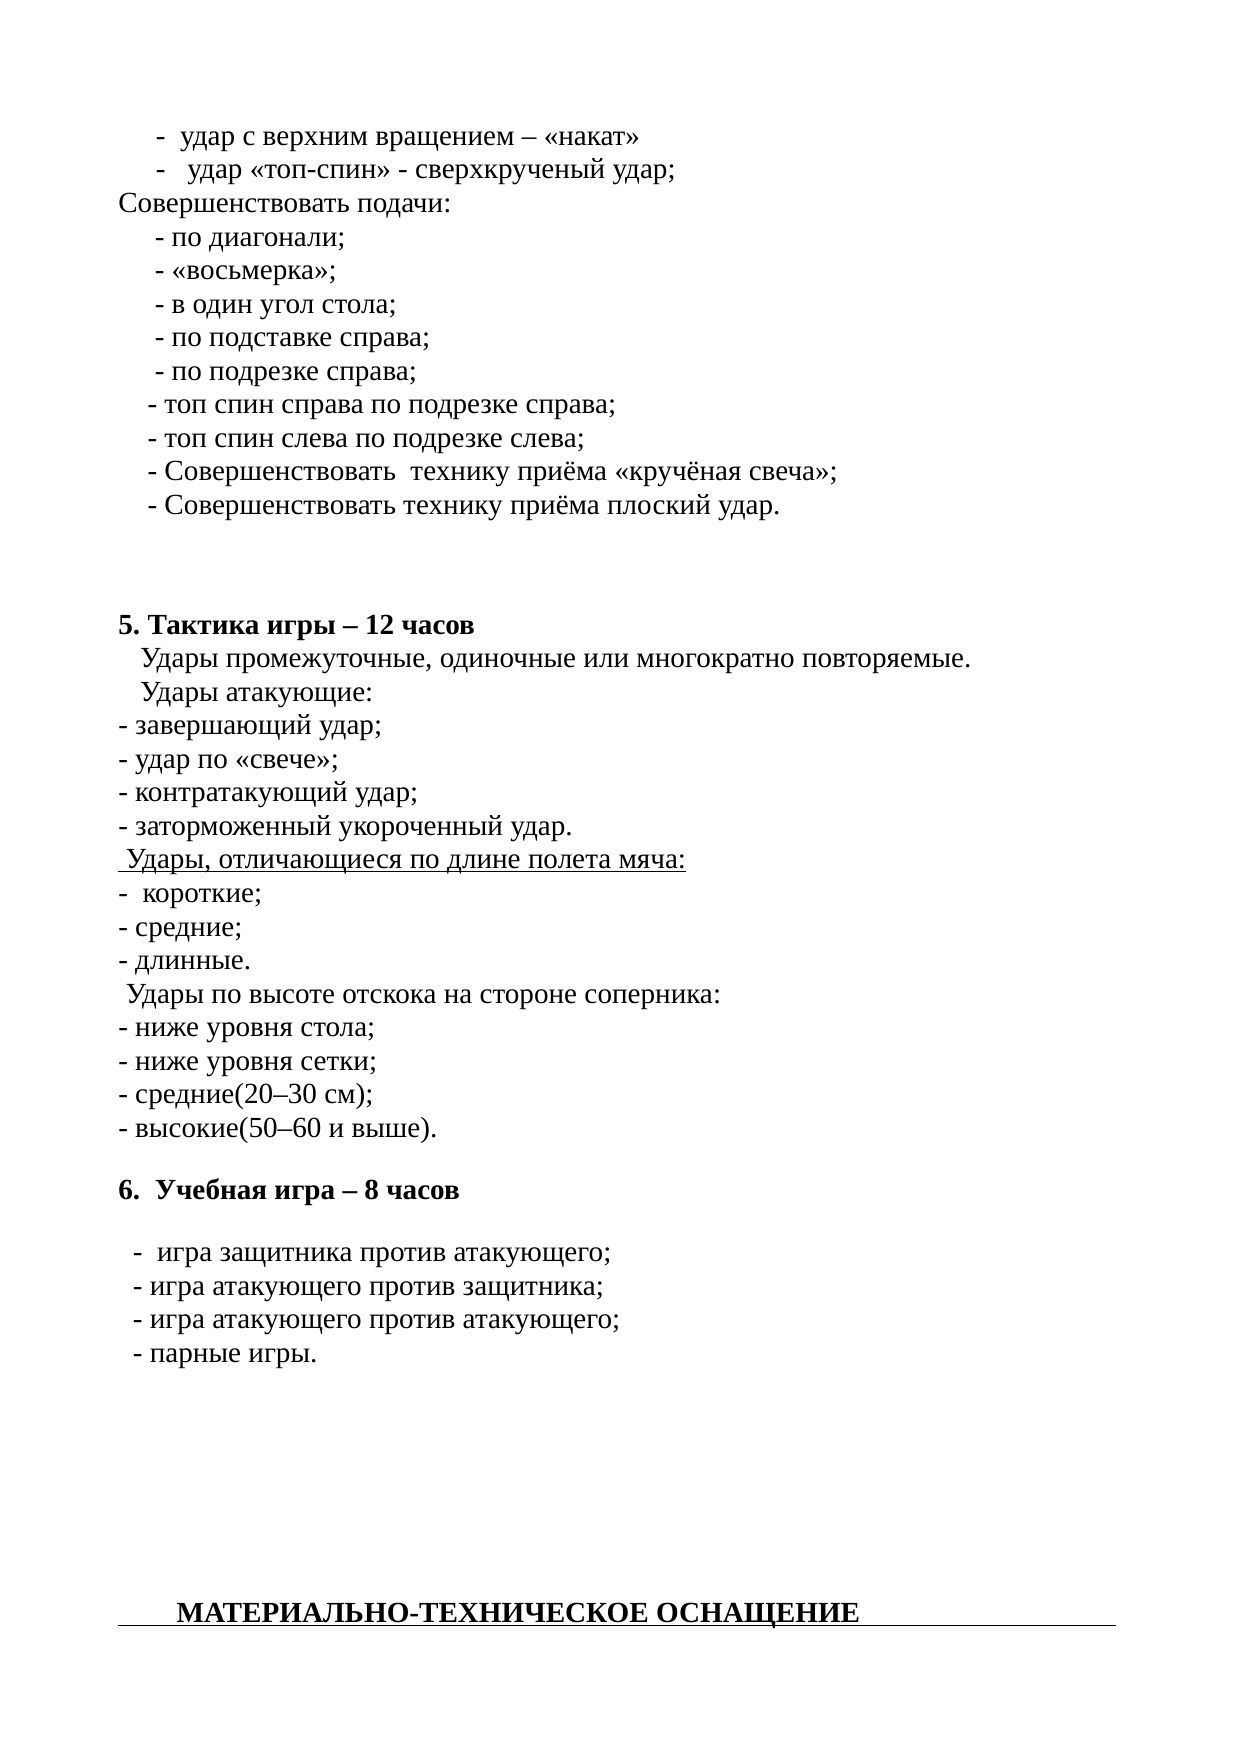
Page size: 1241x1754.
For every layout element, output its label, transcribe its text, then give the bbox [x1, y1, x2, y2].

text - средние(20–30 см); [118, 1076, 1122, 1110]
text - завершающий удар; [118, 707, 1122, 741]
text - удар «топ-спин» - сверхкрученый удар; [156, 152, 1122, 185]
text - контратакующий удар; [118, 774, 1122, 808]
text - удар по «свече»; [118, 741, 1122, 774]
text - ниже уровня сетки; [118, 1043, 1122, 1076]
text Удары по высоте отскока на стороне соперника: [118, 976, 1122, 1009]
text - Совершенствовать технику приёма плоский удар. [118, 487, 1122, 521]
text - игра атакующего против атакующего; [118, 1302, 1122, 1335]
text Совершенствовать подачи: [118, 185, 1122, 219]
text - по диагонали; [118, 219, 1122, 252]
text - игра атакующего против защитника; [118, 1268, 1122, 1302]
text МАТЕРИАЛЬНО-ТЕХНИЧЕСКОЕ ОСНАЩЕНИЕ [118, 1596, 1122, 1629]
text Удары, отличающиеся по длине полета мяча: [118, 842, 1122, 875]
text - заторможенный укороченный удар. [118, 808, 1122, 842]
text Удары промежуточные, одиночные или многократно повторяемые. [118, 640, 1122, 674]
text - ниже уровня стола; [118, 1009, 1122, 1043]
text - удар с верхним вращением – «накат» [156, 118, 1122, 152]
text - короткие; [118, 875, 1122, 909]
text - «восьмерка»; [118, 252, 1122, 286]
text 5. Тактика игры – 12 часов [118, 607, 1122, 640]
text - топ спин слева по подрезке слева; [118, 420, 1122, 453]
text Удары атакующие: [118, 674, 1122, 707]
text - в один угол стола; [118, 286, 1122, 319]
text - игра защитника против атакующего; [118, 1234, 1122, 1268]
text - по подставке справа; [118, 319, 1122, 353]
text 6. Учебная игра – 8 часов [118, 1172, 1122, 1206]
text - парные игры. [118, 1335, 1122, 1369]
text - длинные. [118, 942, 1122, 976]
text - по подрезке справа; [118, 353, 1122, 386]
text - Совершенствовать технику приёма «кручёная свеча»; [118, 453, 1122, 487]
text - средние; [118, 909, 1122, 942]
text - высокие(50–60 и выше). [118, 1110, 1122, 1143]
text - топ спин справа по подрезке справа; [118, 386, 1122, 420]
